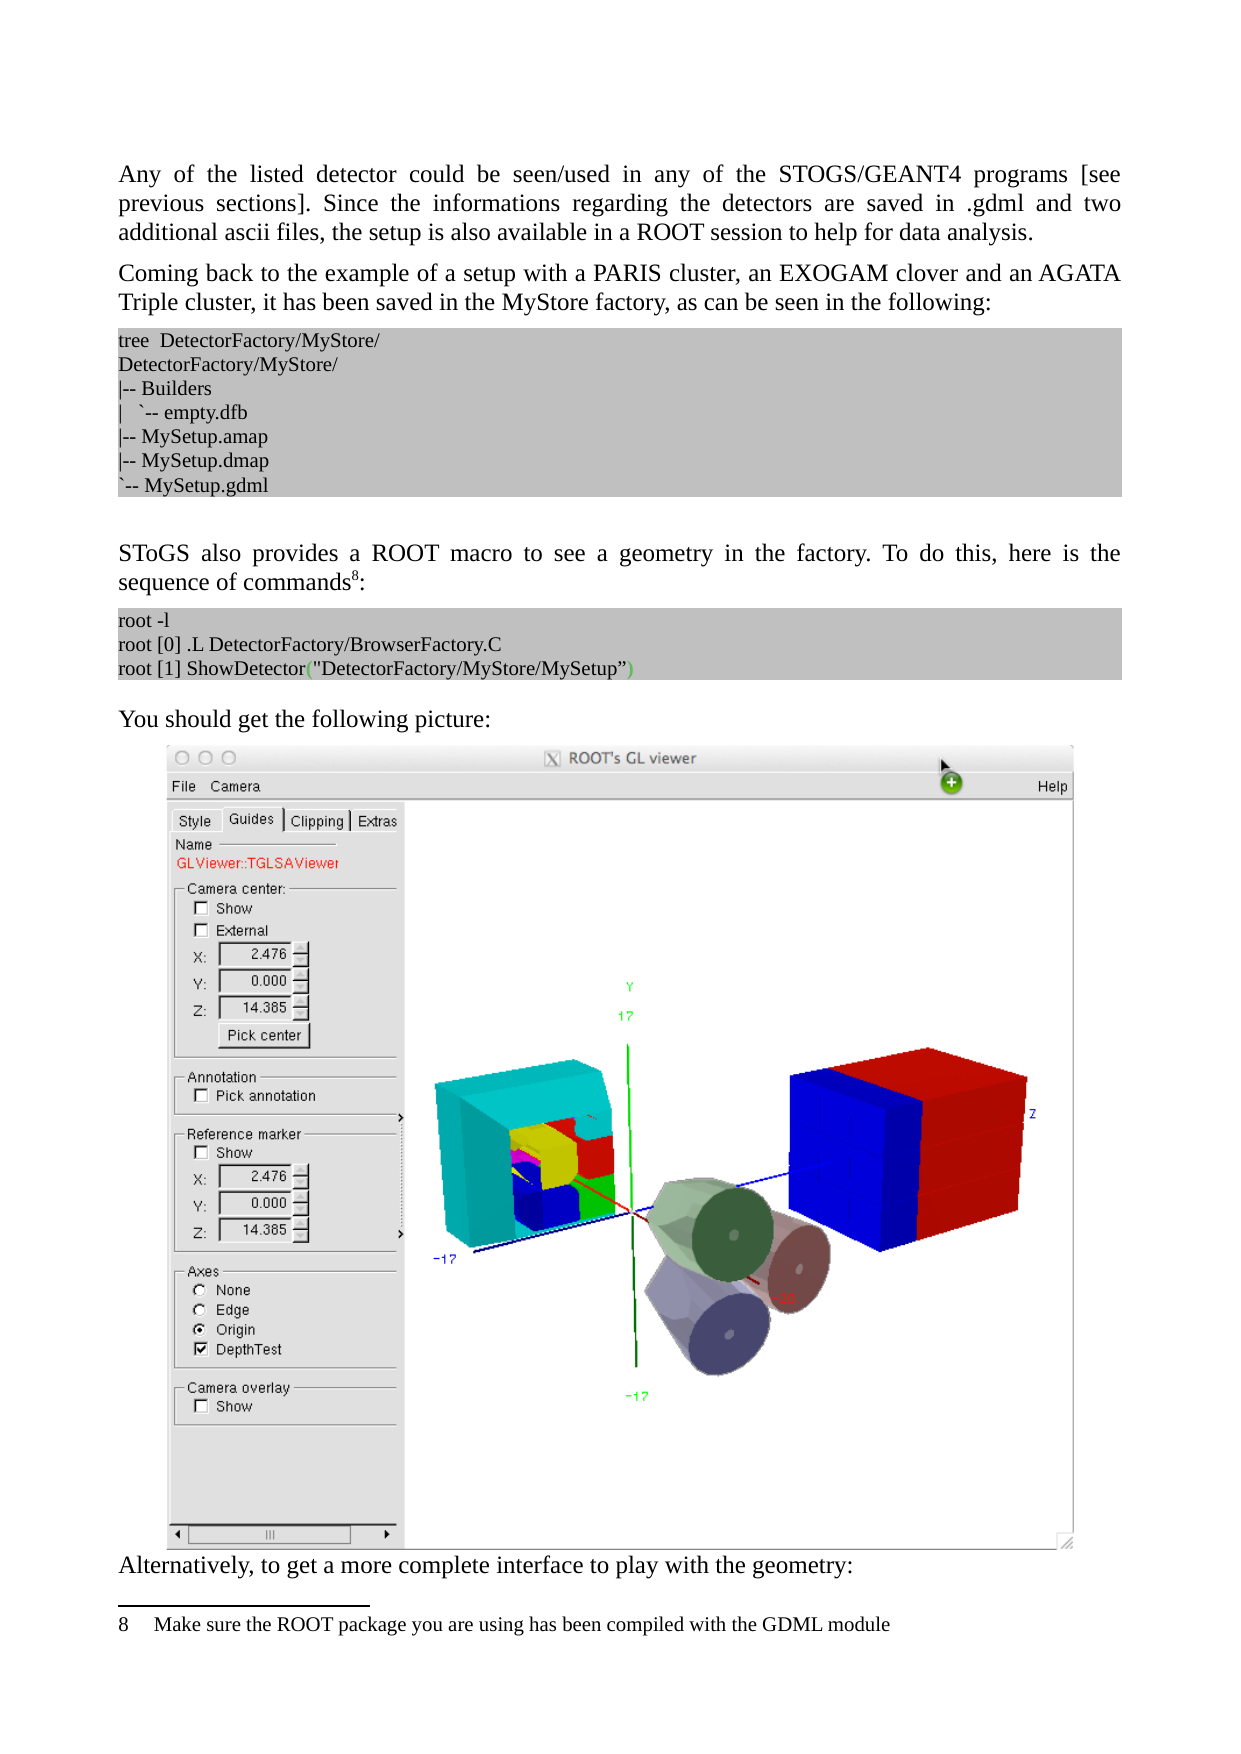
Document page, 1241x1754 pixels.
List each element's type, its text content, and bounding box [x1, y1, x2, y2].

text Any of the listed detector could be seen/used in any of the STOGS/GEANT4 programs [see previous sections]. Since the informations regarding the detectors are saved in .gdml and two additional ascii files, the setup is also available in a ROOT session to help for data analysis. [118, 159, 1122, 246]
text |-- MySetup.amap [118, 424, 1122, 448]
text You should get the following picture: [118, 704, 1122, 733]
text SToGS also provides a ROOT macro to see a geometry in the factory. To do this, here is the sequence of commands: [118, 538, 1122, 595]
text root [0] .L DetectorFactory/BrowserFactory.C [118, 632, 1122, 656]
text root -l [118, 608, 1122, 632]
picture [166, 745, 1074, 1550]
text |-- Builders [118, 376, 1122, 400]
text Coming back to the example of a setup with a PARIS cluster, an EXOGAM clover and an AGATA Triple cluster, it has been saved in the MyStore factory, as can be seen in the following: [118, 258, 1122, 316]
text DetectorFactory/MyStore/ [118, 352, 1122, 376]
text root [1] ShowDetector("DetectorFactory/MyStore/MySetup”) [118, 656, 1122, 680]
text | `-- empty.dfb [118, 400, 1122, 424]
text |-- MySetup.dmap [118, 448, 1122, 472]
text Alternatively, to get a more complete interface to play with the geometry: [118, 789, 1122, 1579]
text `-- MySetup.gdml [118, 472, 1122, 497]
text tree DetectorFactory/MyStore/ [118, 328, 1122, 352]
text Make sure the ROOT package you are using has been compiled with the GDML module [118, 1612, 1122, 1636]
